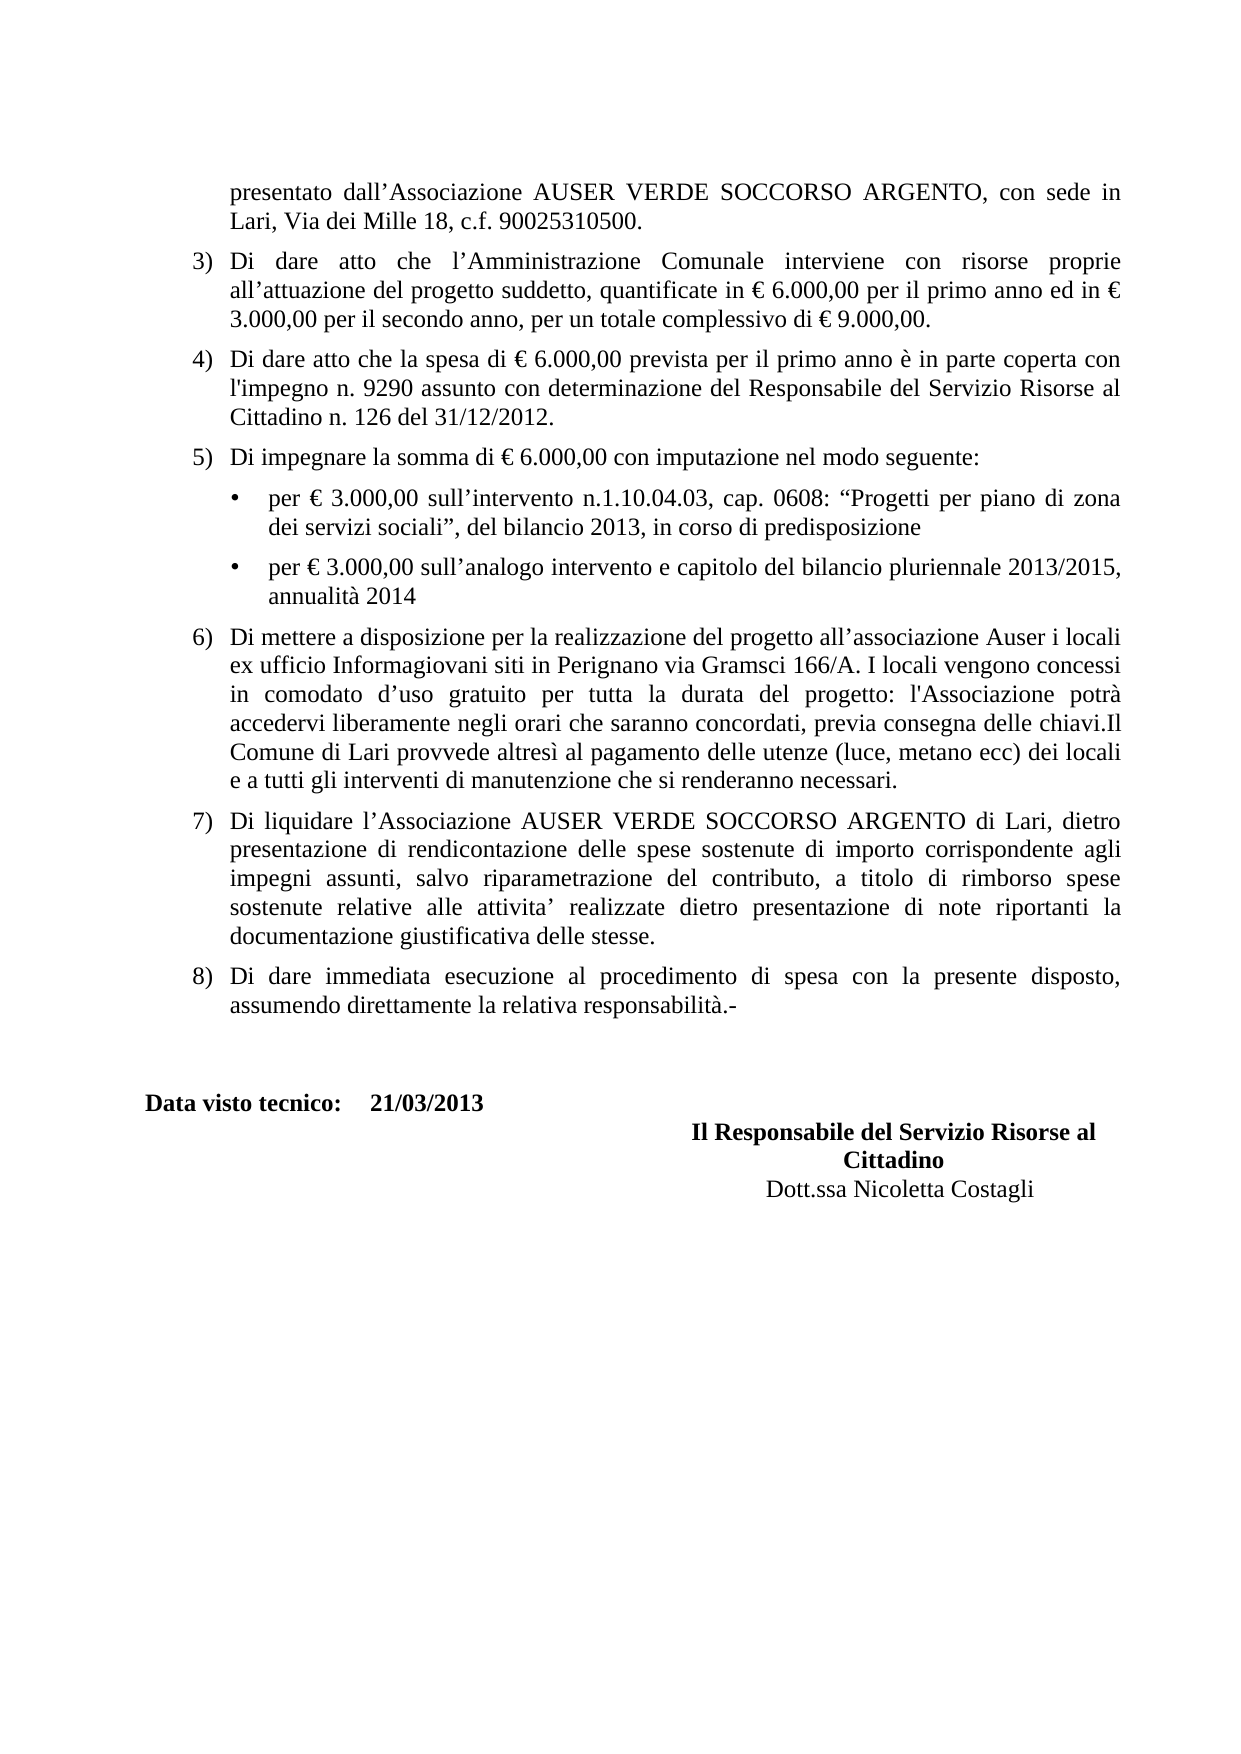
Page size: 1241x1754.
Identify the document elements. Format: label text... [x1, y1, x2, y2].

table_cell Dott.ssa Nicoletta Costagli [669, 1174, 1119, 1203]
table_header [669, 1088, 1119, 1117]
table_cell [119, 1174, 362, 1203]
table_cell [363, 1174, 668, 1203]
text 6) Di mettere a disposizione per la realizzazione del progetto all’associazione Auser i locali ex ufficio Informagiovani siti in Perignano via Gramsci 166/A. I locali vengono concessi in comodato d’uso gratuito per tutta la durata del progetto: l'Associazione potrà accedervi liberamente negli orari che saranno concordati, previa consegna delle chiavi.Il Comune di Lari provvede altresì al pagamento delle utenze (luce, metano ecc) dei locali e a tutti gli interventi di manutenzione che si renderanno necessari. [192, 622, 1122, 794]
table_cell Il Responsabile del Servizio Risorse al Cittadino [669, 1117, 1119, 1174]
list Di dare atto che la spesa di € 6.000,00 prevista per il primo anno è in parte coperta con l'impegno n. 9290 assunto con determinazione del Responsabile del Servizio Risorse al Cittadino n. 126 del 31/12/2012. [192, 344, 1122, 431]
list Di liquidare l’Associazione AUSER VERDE SOCCORSO ARGENTO di Lari, dietro presentazione di rendicontazione delle spese sostenute di importo corrispondente agli impegni assunti, salvo riparametrazione del contributo, a titolo di rimborso spese sostenute relative alle attivita’ realizzate dietro presentazione di note riportanti la documentazione giustificativa delle stesse. [192, 806, 1122, 949]
list Di dare immediata esecuzione al procedimento di spesa con la presente disposto, assumendo direttamente la relativa responsabilità.- [192, 961, 1122, 1019]
text presentato dall’Associazione AUSER VERDE SOCCORSO ARGENTO, con sede in Lari, Via dei Mille 18, c.f. 90025310500. [192, 177, 1122, 235]
table_cell [363, 1117, 668, 1174]
table_header 21/03/2013 [363, 1088, 668, 1117]
table_cell [119, 1117, 362, 1174]
text 5) Di impegnare la somma di € 6.000,00 con imputazione nel modo seguente: [192, 442, 1122, 471]
list per € 3.000,00 sull’analogo intervento e capitolo del bilancio pluriennale 2013/2015, annualità 2014 [231, 552, 1122, 610]
table_header Data visto tecnico: [119, 1088, 362, 1117]
list per € 3.000,00 sull’intervento n.1.10.04.03, cap. 0608: “Progetti per piano di zona dei servizi sociali”, del bilancio 2013, in corso di predisposizione [231, 483, 1122, 541]
text 3) Di dare atto che l’Amministrazione Comunale interviene con risorse proprie all’attuazione del progetto suddetto, quantificate in € 6.000,00 per il primo anno ed in € 3.000,00 per il secondo anno, per un totale complessivo di € 9.000,00. [192, 246, 1122, 333]
